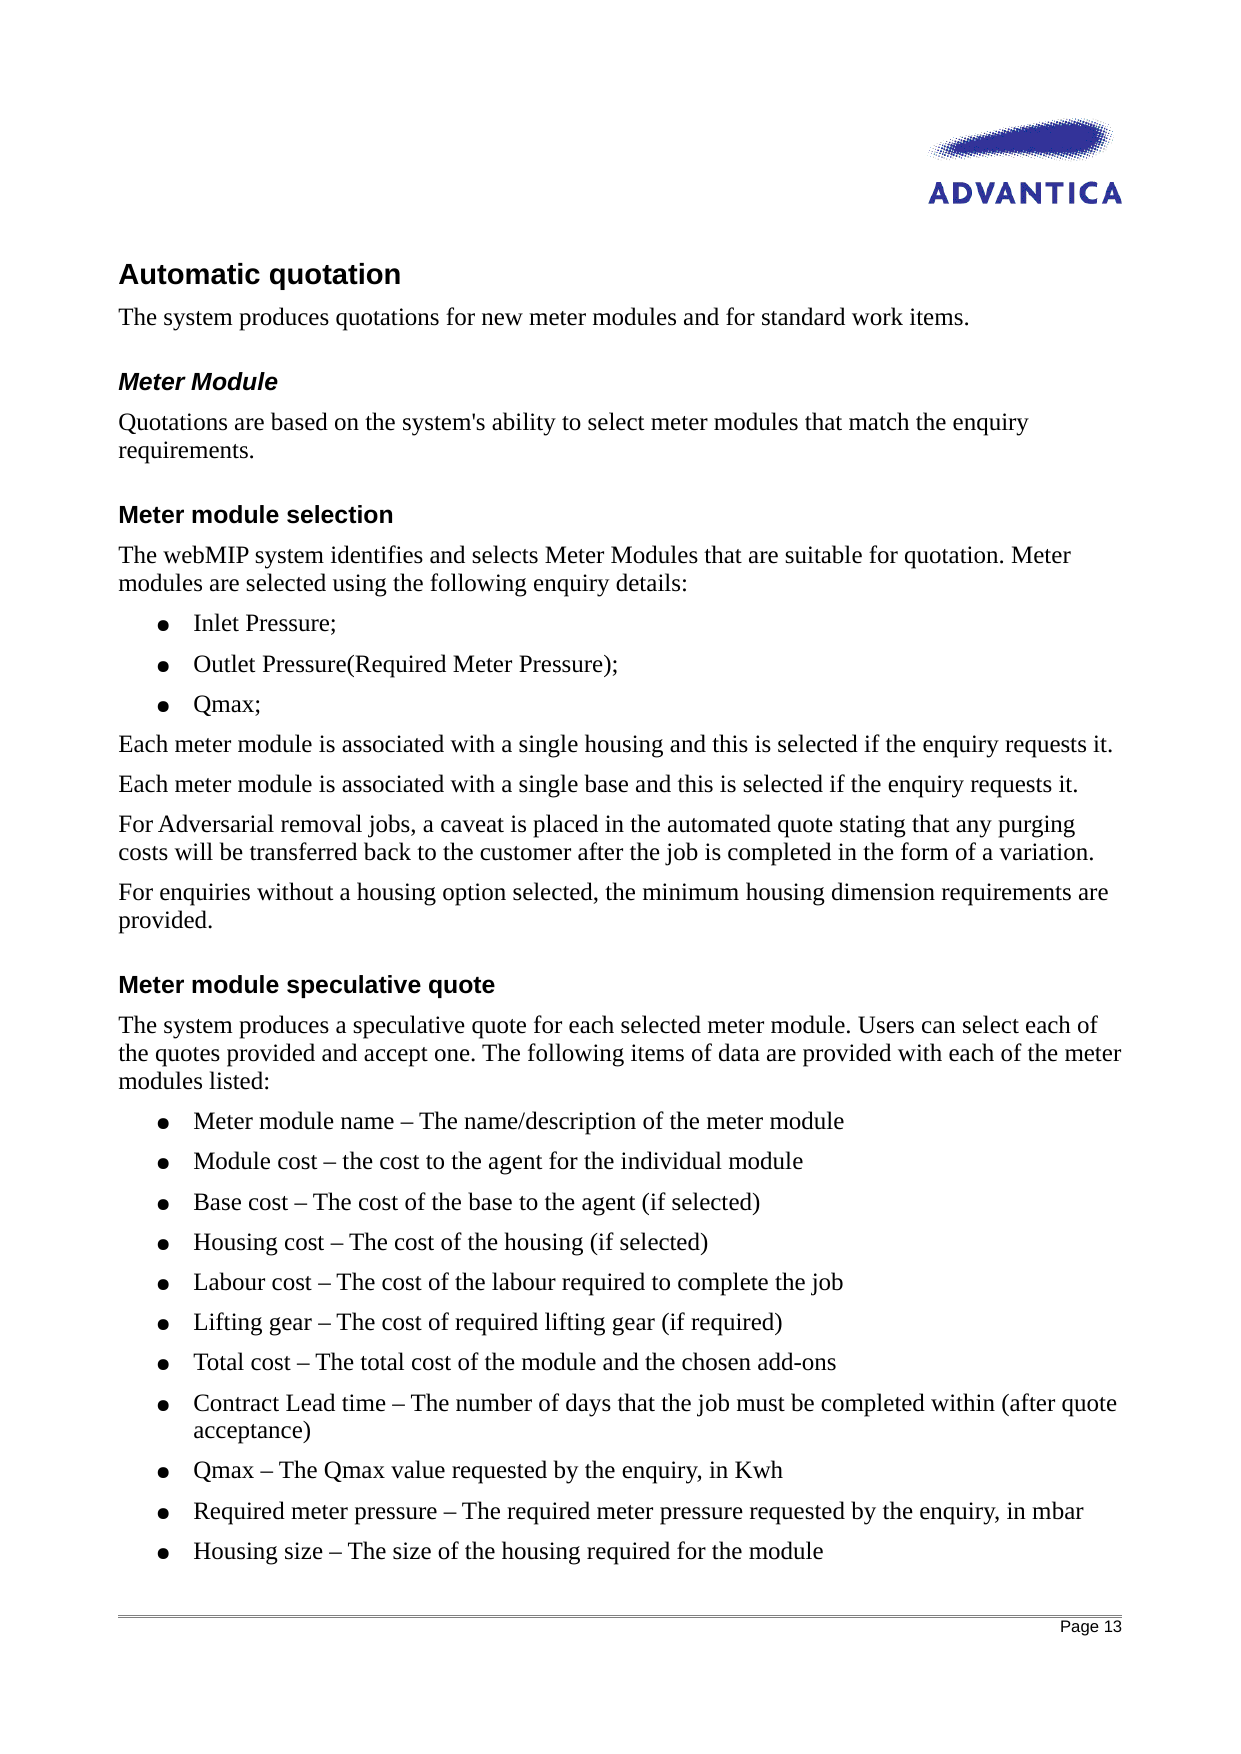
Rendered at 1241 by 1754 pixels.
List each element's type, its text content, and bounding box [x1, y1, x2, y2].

list Module cost – the cost to the agent for the individual module [156, 1147, 1122, 1175]
text The system produces quotations for new meter modules and for standard work items. [118, 303, 1122, 331]
list Contract Lead time – The number of days that the job must be completed within (after quote acceptance) [156, 1389, 1122, 1444]
text Each meter module is associated with a single housing and this is selected if the enquiry requests it. [118, 730, 1122, 758]
subtitle Meter module speculative quote [118, 971, 1122, 999]
text The webMIP system identifies and selects Meter Modules that are suitable for quotation. Meter modules are selected using the following enquiry details: [118, 542, 1122, 597]
text Each meter module is associated with a single base and this is selected if the enquiry requests it. [118, 770, 1122, 798]
subtitle Meter Module [118, 368, 1122, 396]
subtitle Automatic quotation [118, 258, 1122, 291]
list Total cost – The total cost of the module and the chosen add-ons [156, 1348, 1122, 1376]
text For Adversarial removal jobs, a caveat is placed in the automated quote stating that any purging costs will be transferred back to the customer after the job is completed in the form of a variation. [118, 811, 1122, 866]
subtitle Meter module selection [118, 501, 1122, 529]
list Housing size – The size of the housing required for the module [156, 1537, 1122, 1565]
list Meter module name – The name/description of the meter module [156, 1107, 1122, 1135]
text The system produces a speculative quote for each selected meter module. Users can select each of the quotes provided and accept one. The following items of data are provided with each of the meter modules listed: [118, 1012, 1122, 1095]
list Base cost – The cost of the base to the agent (if selected) [156, 1188, 1122, 1215]
list Inlet Pressure; [156, 609, 1122, 637]
list Required meter pressure – The required meter pressure requested by the enquiry, in mbar [156, 1497, 1122, 1524]
list Labour cost – The cost of the labour required to complete the job [156, 1268, 1122, 1296]
list Housing cost – The cost of the housing (if selected) [156, 1228, 1122, 1256]
text For enquiries without a housing option selected, the minimum housing dimension requirements are provided. [118, 878, 1122, 934]
list Lifting gear – The cost of required lifting gear (if required) [156, 1308, 1122, 1336]
list Qmax – The Qmax value requested by the enquiry, in Kwh [156, 1457, 1122, 1484]
text Quotations are based on the system's ability to select meter modules that match the enquiry requirements. [118, 408, 1122, 464]
picture [927, 118, 1122, 204]
list Outlet Pressure(Required Meter Pressure); [156, 650, 1122, 677]
list Qmax; [156, 690, 1122, 718]
